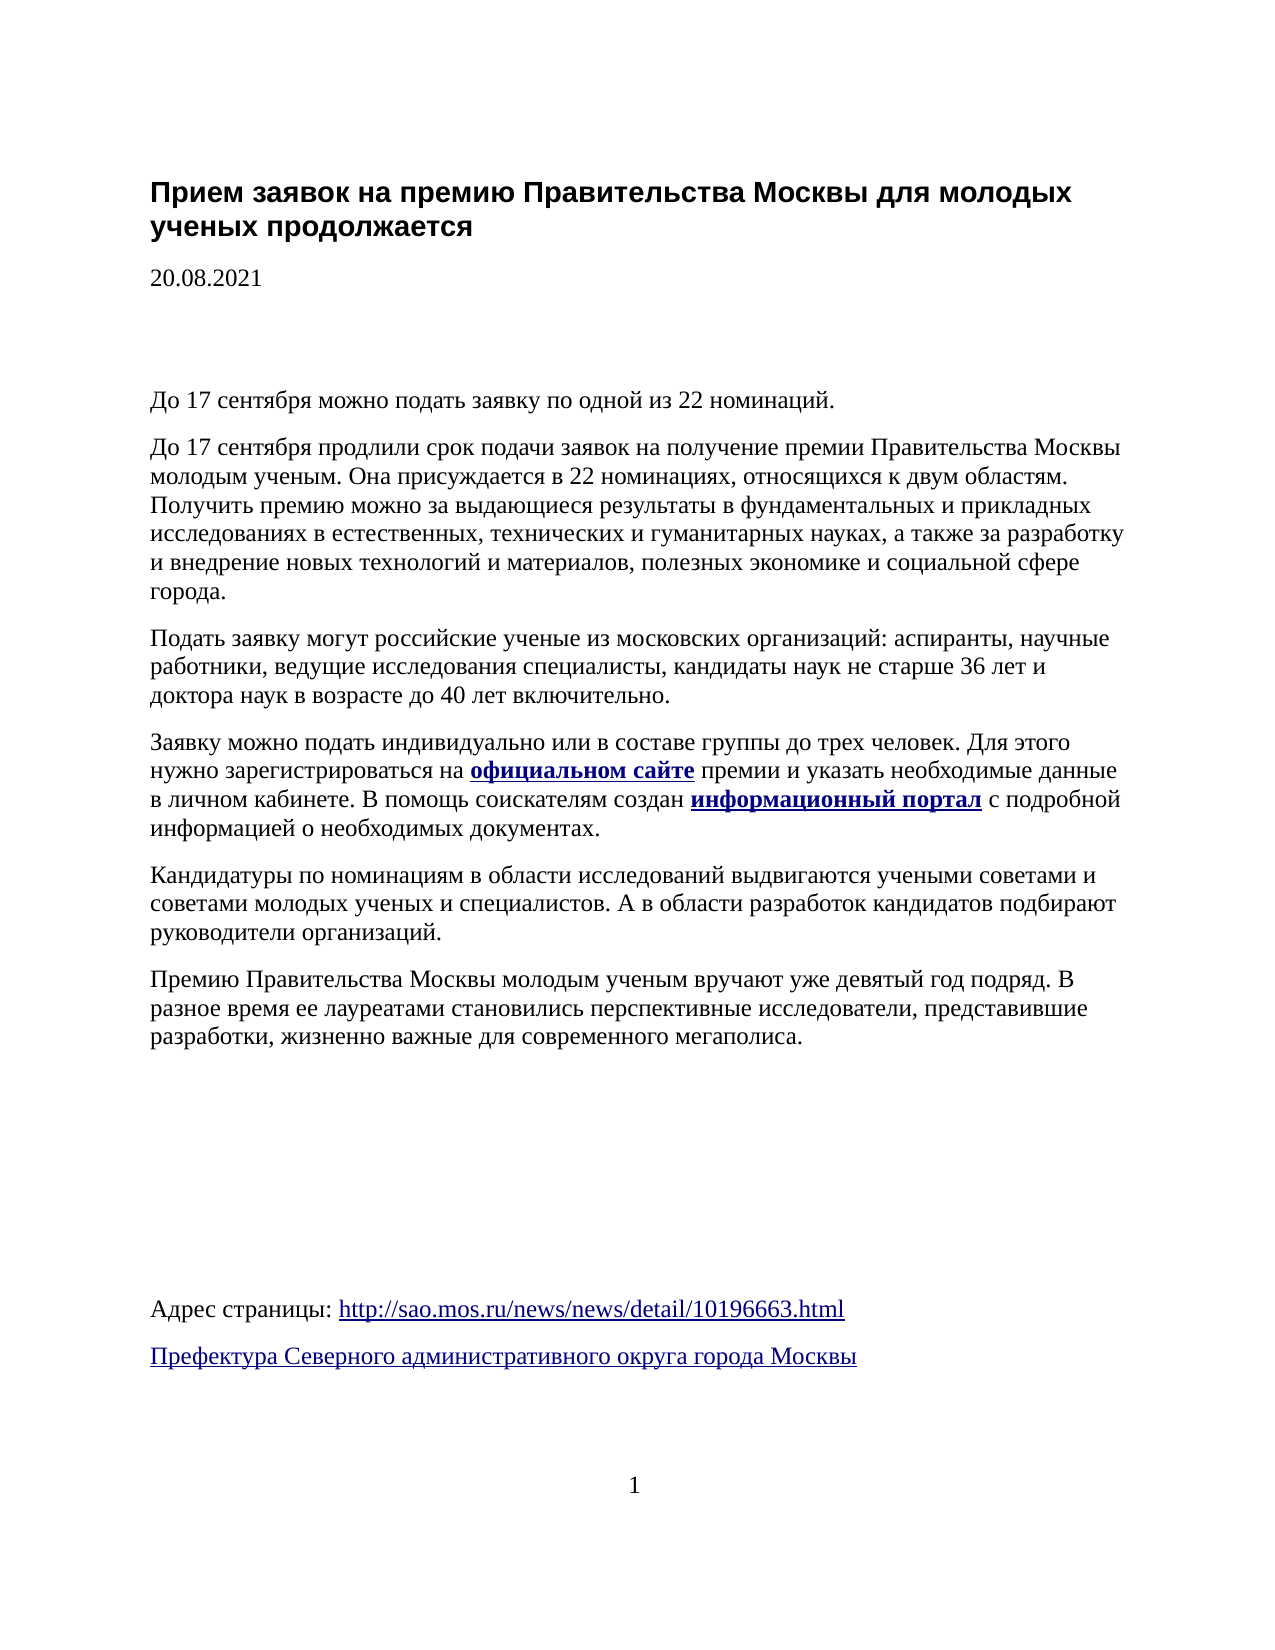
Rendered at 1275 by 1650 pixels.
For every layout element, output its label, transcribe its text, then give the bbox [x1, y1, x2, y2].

subtitle Прием заявок на премию Правительства Москвы для молодых ученых продолжается [150, 175, 1125, 242]
text Подать заявку могут российские ученые из московских организаций: аспиранты, научные работники, ведущие исследования специалисты, кандидаты наук не старше 36 лет и доктора наук в возрасте до 40 лет включительно. [150, 623, 1125, 709]
text Премию Правительства Москвы молодым ученым вручают уже девятый год подряд. В разное время ее лауреатами становились перспективные исследователи, представившие разработки, жизненно важные для современного мегаполиса. [150, 964, 1125, 1050]
text Кандидатуры по номинациям в области исследований выдвигаются учеными советами и советами молодых ученых и специалистов. А в области разработок кандидатов подбирают руководители организаций. [150, 860, 1125, 946]
text Адрес страницы: http://sao.mos.ru/news/news/detail/10196663.html [150, 1294, 1125, 1323]
text Префектура Северного административного округа города Москвы [150, 1341, 1125, 1370]
text До 17 сентября можно подать заявку по одной из 22 номинаций. [150, 386, 1125, 414]
text Заявку можно подать индивидуально или в составе группы до трех человек. Для этого нужно зарегистрироваться на официальном сайте премии и указать необходимые данные в личном кабинете. В помощь соискателям создан информационный портал с подробной информацией о необходимых документах. [150, 727, 1125, 842]
text 20.08.2021 [150, 263, 1125, 292]
text До 17 сентября продлили срок подачи заявок на получение премии Правительства Москвы молодым ученым. Она присуждается в 22 номинациях, относящихся к двум областям. Получить премию можно за выдающиеся результаты в фундаментальных и прикладных исследованиях в естественных, технических и гуманитарных науках, а также за разработку и внедрение новых технологий и материалов, полезных экономике и социальной сфере города. [150, 432, 1125, 605]
